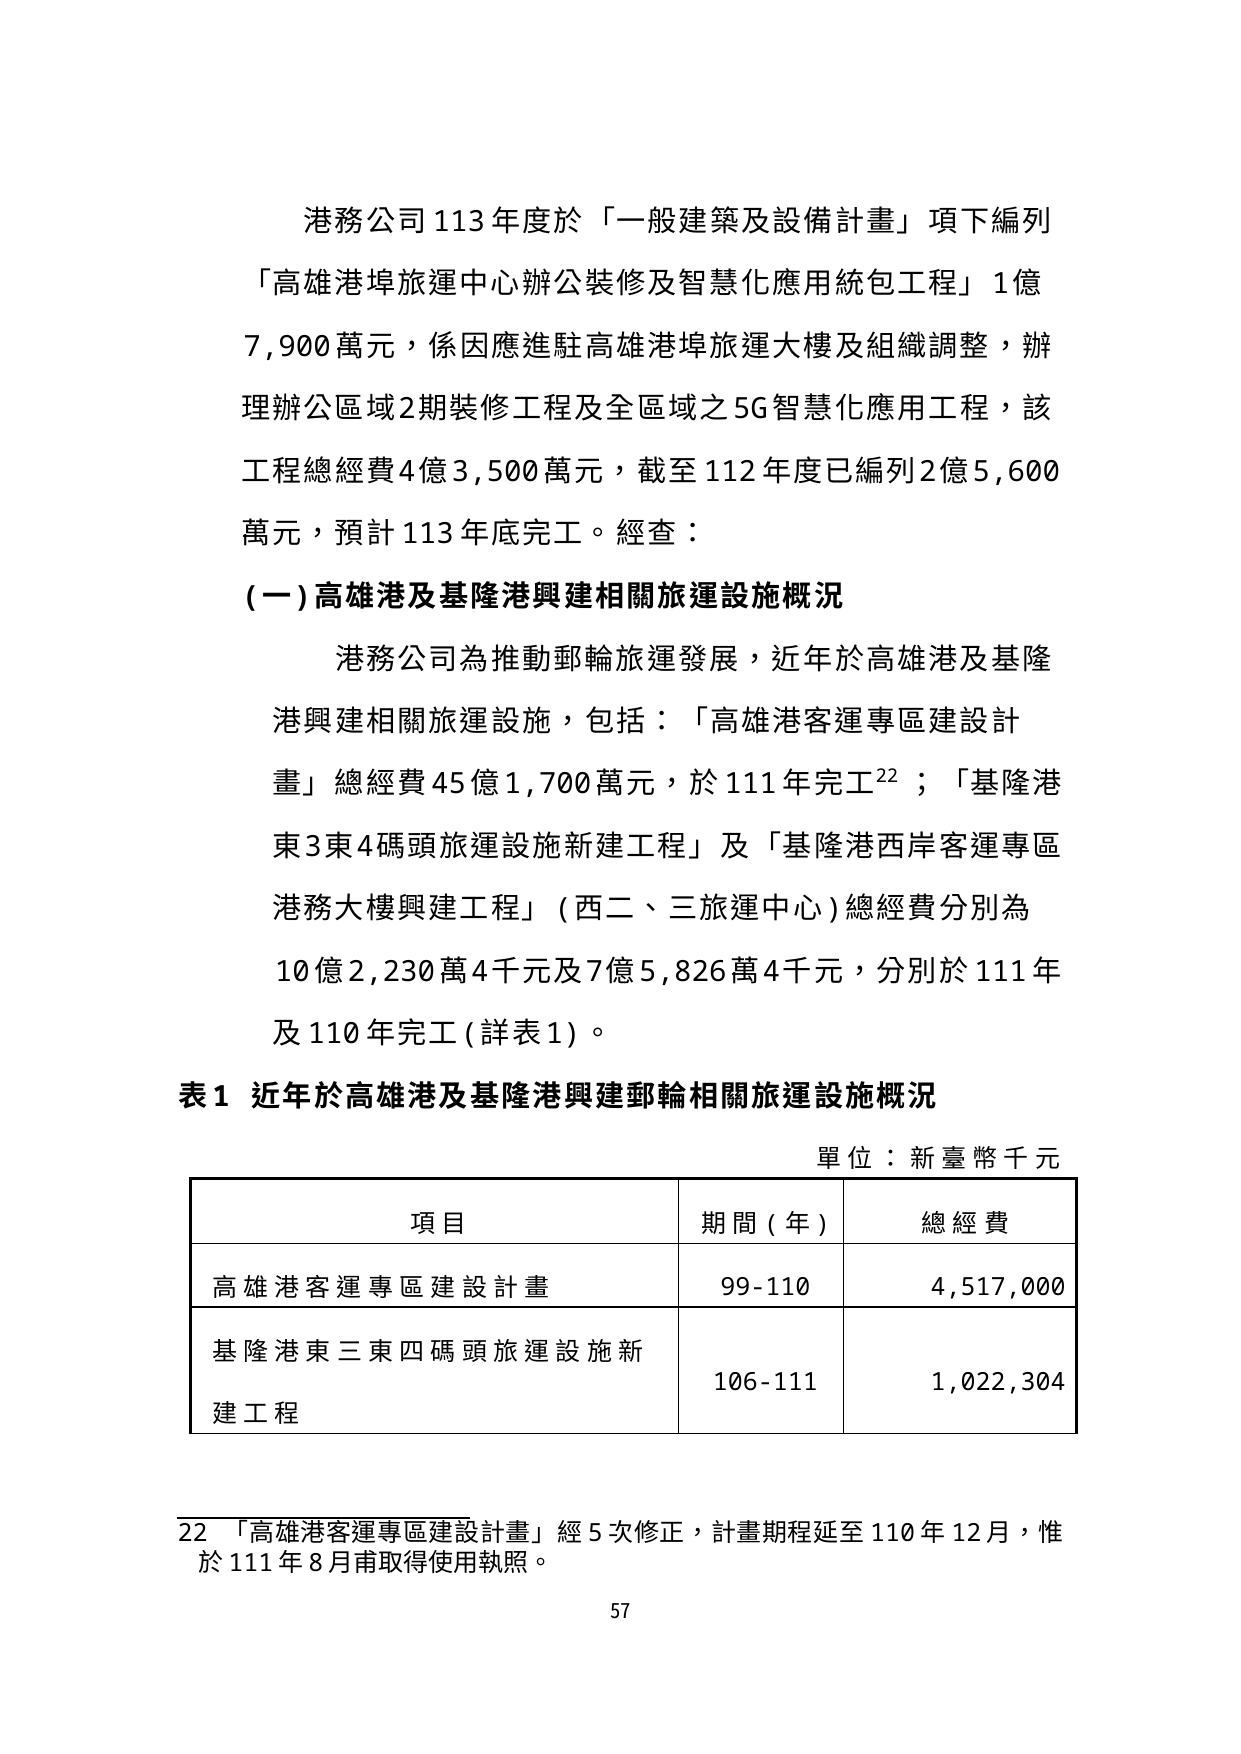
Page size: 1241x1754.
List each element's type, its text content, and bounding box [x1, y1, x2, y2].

table_cell 高雄港客運專區建設計畫 [192, 1244, 678, 1306]
text (一)高雄港及基隆港興建相關旅運設施概況 [236, 552, 1063, 615]
table_cell 1,022,304 [844, 1308, 1075, 1432]
table_header 期間(年) [679, 1180, 843, 1243]
table_cell 4,517,000 [844, 1244, 1075, 1306]
text 表1 近年於高雄港及基隆港興建郵輪相關旅運設施概況 [176, 1052, 1063, 1115]
table_header 總經費 [844, 1180, 1075, 1243]
table_header 項目 [192, 1180, 678, 1243]
text 港務公司113年度於「一般建築及設備計畫」項下編列「高雄港埠旅運中心辦公裝修及智慧化應用統包工程」1億7,900萬元，係因應進駐高雄港埠旅運大樓及組織調整，辦理辦公區域2期裝修工程及全區域之5G智慧化應用工程，該工程總經費4億3,500萬元，截至112年度已編列2億5,600萬元，預計113年底完工。經查： [236, 177, 1063, 552]
table_cell 基隆港東三東四碼頭旅運設施新建工程 [192, 1308, 678, 1432]
text 單位：新臺幣千元 [177, 1115, 1063, 1177]
text 「高雄港客運專區建設計畫」經5次修正，計畫期程延至110年12月，惟於111年8月甫取得使用執照。 [177, 1518, 1063, 1577]
table_cell 99-110 [679, 1244, 843, 1306]
table_cell 106-111 [679, 1308, 843, 1432]
text 港務公司為推動郵輪旅運發展，近年於高雄港及基隆港興建相關旅運設施，包括：「高雄港客運專區建設計畫」總經費45億1,700萬元，於111年完工；「基隆港東3東4碼頭旅運設施新建工程」及「基隆港西岸客運專區港務大樓興建工程」(西二、三旅運中心)總經費分別為10億2,230萬4千元及7億5,826萬4千元，分別於111年及110年完工(詳表1)。 [266, 615, 1063, 1052]
